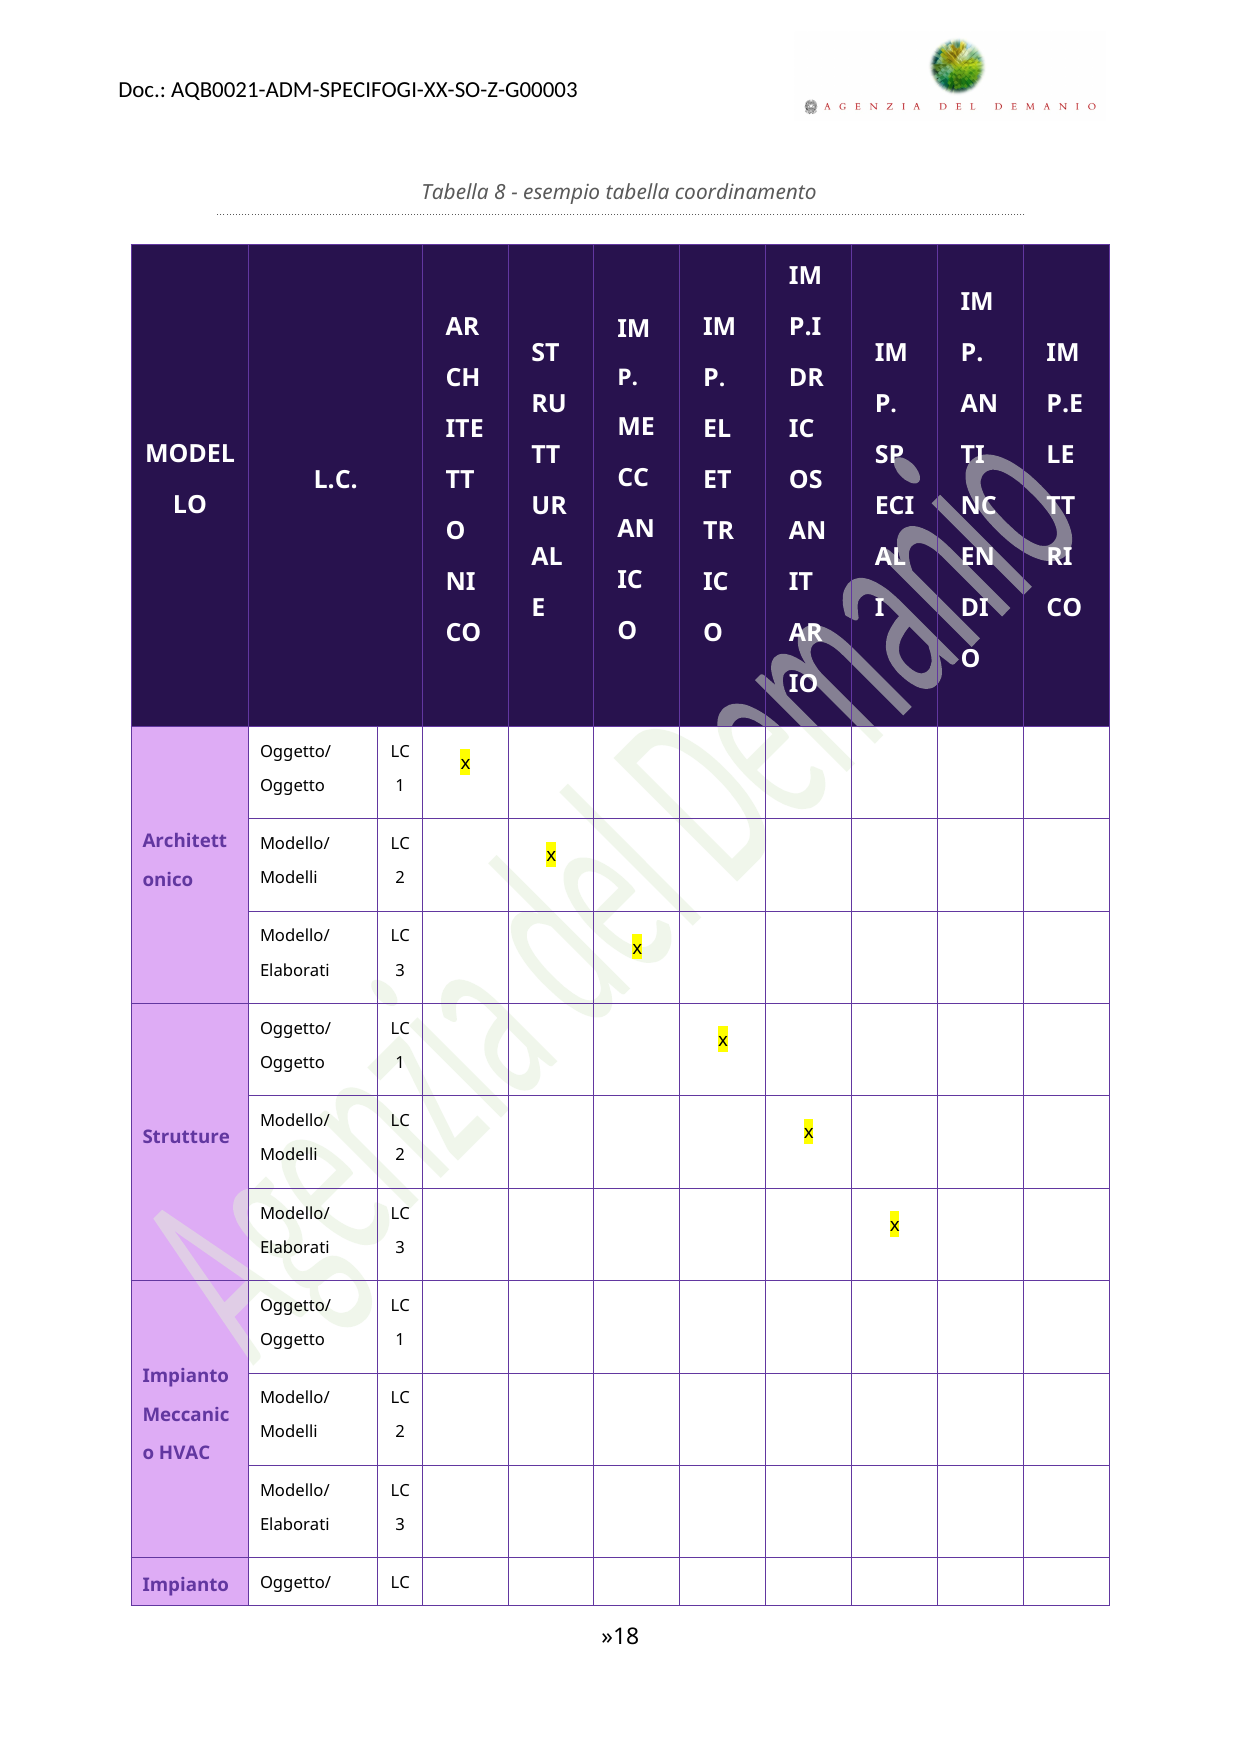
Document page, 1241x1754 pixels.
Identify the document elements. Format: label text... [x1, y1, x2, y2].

table_cell Modello/Elaborati [249, 912, 377, 1003]
table_header L.C. [249, 245, 422, 726]
table_cell [1024, 1466, 1109, 1557]
table_header MODELLO [132, 245, 248, 726]
table_cell Oggetto/Oggetto [249, 1281, 377, 1372]
table_cell [1024, 1558, 1109, 1605]
table_cell [852, 1096, 937, 1188]
table_cell [1024, 912, 1109, 1003]
table_cell [509, 1466, 593, 1557]
table_cell [423, 819, 508, 911]
table_cell LC3 [378, 912, 422, 1003]
table_cell Impianto [132, 1558, 248, 1605]
table_cell Modello/Modelli [249, 819, 377, 911]
table_cell [594, 1558, 679, 1605]
table_cell [594, 1466, 679, 1557]
table_cell LC2 [378, 819, 422, 911]
table_cell [680, 1558, 765, 1605]
table_cell [594, 1281, 679, 1372]
table_cell [509, 1031, 530, 1074]
table_cell [680, 1189, 765, 1280]
table_cell LC1 [378, 1060, 420, 1095]
table_cell [680, 727, 765, 818]
table_header STRUTTURALE [509, 245, 593, 726]
table_cell [594, 1189, 679, 1280]
table_cell [423, 1281, 508, 1372]
table_cell [852, 727, 937, 818]
table_cell [1024, 819, 1109, 911]
table_cell x [423, 727, 508, 818]
table_cell Modello/Elaborati [322, 1189, 377, 1229]
table_cell [509, 1096, 593, 1188]
table_cell [938, 727, 1023, 818]
table_cell Modello/Modelli [249, 1096, 377, 1188]
table_cell [852, 819, 937, 911]
table_cell [594, 1374, 679, 1465]
table_cell [498, 1096, 508, 1106]
table_cell [766, 1281, 851, 1372]
table_cell LC1 [378, 1004, 422, 1069]
table_cell [1024, 1281, 1109, 1372]
table_cell [1024, 1189, 1109, 1280]
table_cell [1024, 727, 1109, 818]
table_cell [638, 746, 679, 804]
table_cell [852, 1466, 937, 1557]
table_cell [852, 1558, 937, 1605]
table_cell [766, 1558, 851, 1605]
table_cell Modello/Modelli [249, 1374, 377, 1465]
table_header IMP.MECCANICO [594, 245, 679, 726]
table_cell x [680, 1004, 765, 1095]
table_cell Oggetto/Oggetto [249, 727, 377, 818]
table_cell Modello/Elaborati [249, 1240, 292, 1280]
table_cell [509, 1558, 593, 1605]
table_cell [509, 1281, 593, 1372]
table_cell [423, 1004, 508, 1095]
table_cell [938, 819, 1023, 911]
table_cell [766, 727, 851, 818]
table_cell [594, 873, 617, 911]
table_cell [766, 729, 771, 739]
table_cell [820, 727, 851, 758]
table_cell LC2 [378, 1374, 422, 1465]
table_cell [527, 924, 593, 1000]
table_cell [852, 1374, 937, 1465]
table_cell [423, 1374, 508, 1465]
table_cell [680, 751, 745, 818]
table_cell Modello/Elaborati [249, 1466, 377, 1557]
table_cell [938, 1004, 1023, 1095]
table_header IMP. SPECIALI [900, 628, 931, 673]
table_header IMP. ANTINCENDIO [938, 245, 1023, 576]
table_header IMP. SPECIALI [852, 245, 937, 636]
table_cell [423, 912, 508, 1003]
table_header ARCHITETTONICO [423, 245, 508, 726]
table_cell [594, 727, 679, 818]
table_cell [758, 763, 765, 776]
table_header IMP. ANTINCENDIO [938, 511, 1023, 726]
table_cell [938, 1281, 1023, 1372]
table_cell [938, 1558, 1023, 1605]
table_header IMP.IDRICOSANITARIO [766, 693, 799, 726]
table_cell [938, 1096, 1023, 1188]
table_cell [498, 1030, 508, 1068]
table_cell LC [378, 1558, 422, 1605]
table_cell LC1 [378, 727, 422, 818]
table_cell [423, 1096, 508, 1188]
table_cell LC3 [378, 1466, 422, 1557]
table_cell Architettonico [132, 727, 248, 1003]
table_cell [680, 826, 765, 911]
table_cell [423, 1189, 508, 1280]
table_cell [766, 912, 851, 1003]
table_cell [509, 1004, 593, 1095]
table_cell [680, 1374, 765, 1465]
text Tabella 8 - esempio tabella coordinamento [216, 177, 1024, 215]
table_cell [732, 727, 765, 758]
table_cell Modello/Elaborati [271, 1189, 377, 1280]
table_cell x [509, 819, 593, 911]
table_cell [1024, 1096, 1109, 1188]
table_cell [594, 828, 677, 911]
table_cell [555, 912, 593, 950]
table_cell [938, 912, 1023, 1003]
table_cell LC2 [378, 1096, 422, 1141]
table_cell [680, 1096, 765, 1188]
table_cell Strutture [132, 1004, 248, 1280]
table_cell [680, 1466, 765, 1557]
table_cell [766, 1374, 851, 1465]
table_header IMP. SPECIALI [852, 595, 937, 726]
table_cell [605, 819, 679, 894]
table_header IMP.IDRICOSANITARIO [766, 245, 851, 682]
table_cell x [852, 1189, 937, 1280]
table_cell [938, 1189, 1023, 1280]
table_cell [766, 1004, 851, 1095]
table_cell Modello/Elaborati [249, 1203, 289, 1244]
table_header IMP. ELETTRICO [680, 245, 765, 726]
table_cell [938, 1374, 1023, 1465]
table_cell [1024, 1374, 1109, 1465]
table_cell [594, 1004, 679, 1095]
table_cell [509, 912, 563, 1003]
table_cell [680, 1281, 765, 1372]
table_cell [594, 1096, 679, 1188]
table_cell [680, 912, 765, 1003]
table_cell Impianto Meccanico HVAC [132, 1281, 248, 1557]
table_cell [766, 1189, 851, 1280]
table_header IMP. ANTINCENDIO [981, 470, 1023, 536]
table_cell LC2 [378, 1117, 422, 1188]
table_cell [423, 1041, 477, 1095]
table_cell [938, 1466, 1023, 1557]
table_cell Oggetto/Oggetto [249, 1004, 377, 1095]
table_header IMP.IDRICOSANITARIO [811, 642, 851, 701]
table_cell Oggetto/ [249, 1558, 377, 1605]
table_cell [852, 912, 937, 1003]
table_header IMP.ELETTRICO [1024, 245, 1109, 726]
table_cell LC3 [378, 1189, 422, 1280]
table_cell [423, 1466, 508, 1557]
table_cell [509, 727, 593, 818]
table_cell [509, 1374, 593, 1465]
table_cell LC2 [378, 1178, 388, 1188]
table_header IMP.IDRICOSANITARIO [783, 671, 851, 726]
table_cell [458, 996, 480, 1003]
table_cell [694, 819, 749, 857]
table_cell [852, 1004, 937, 1095]
table_cell [509, 1189, 593, 1280]
table_cell x [766, 1096, 851, 1188]
table_cell [423, 1558, 508, 1605]
table_cell [766, 1466, 851, 1557]
table_header IMP. SPECIALI [909, 544, 937, 594]
table_cell x [594, 912, 679, 1003]
table_cell [852, 1281, 937, 1372]
table_cell LC1 [378, 1281, 422, 1372]
table_cell [1024, 1004, 1109, 1095]
table_cell [766, 819, 851, 911]
